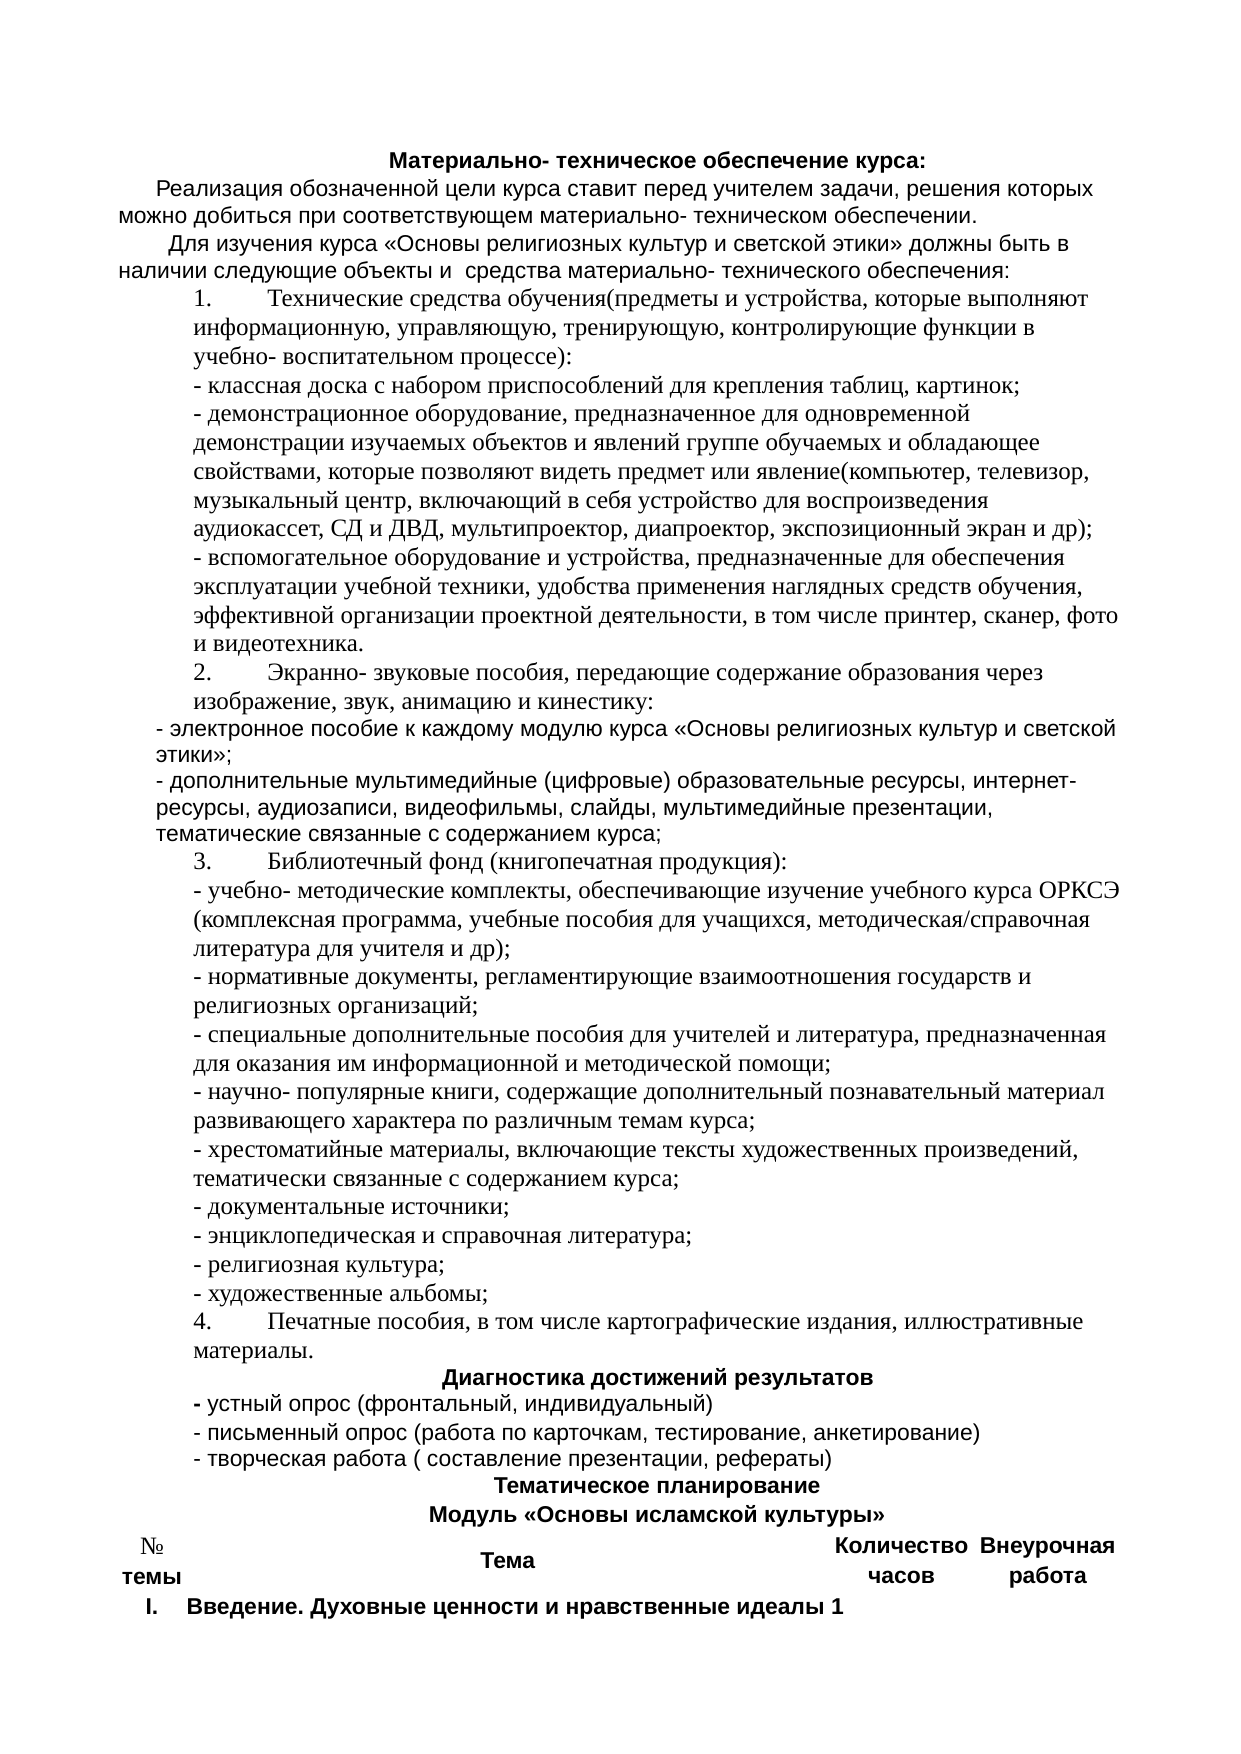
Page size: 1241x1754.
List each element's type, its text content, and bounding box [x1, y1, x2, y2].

text Материально- техническое обеспечение курса: [193, 147, 1122, 173]
text - демонстрационное оборудование, предназначенное для одновременной демонстрации изучаемых объектов и явлений группе обучаемых и обладающее свойствами, которые позволяют видеть предмет или явление(компьютер, телевизор, музыкальный центр, включающий в себя устройство для воспроизведения аудиокассет, СД и ДВД, мультипроектор, диапроектор, экспозиционный экран и др); [193, 398, 1122, 542]
table_cell 1 [830, 1593, 973, 1623]
list Технические средства обучения(предметы и устройства, которые выполняют информационную, управляющую, тренирующую, контролирующие функции в учебно- воспитательном процессе): [193, 283, 1122, 370]
list Экранно- звуковые пособия, передающие содержание образования через изображение, звук, анимацию и кинестику: [193, 657, 1122, 715]
text Для изучения курса «Основы религиозных культур и светской этики» должны быть в наличии следующие объекты и средства материально- технического обеспечения: [118, 228, 1122, 283]
text - учебно- методические комплекты, обеспечивающие изучение учебного курса ОРКСЭ (комплексная программа, учебные пособия для учащихся, методическая/справочная литература для учителя и др); [193, 875, 1122, 961]
table_header Тема [185, 1531, 830, 1593]
table_cell [973, 1593, 1122, 1623]
text - специальные дополнительные пособия для учителей и литература, предназначенная для оказания им информационной и методической помощи; [193, 1019, 1122, 1076]
table_cell I. [118, 1593, 185, 1623]
table_cell Введение. Духовные ценности и нравственные идеалы [185, 1593, 830, 1623]
text - творческая работа ( составление презентации, рефераты) [193, 1445, 1122, 1472]
text Реализация обозначенной цели курса ставит перед учителем задачи, решения которых можно добиться при соответствующем материально- техническом обеспечении. [118, 173, 1122, 228]
list Печатные пособия, в том числе картографические издания, иллюстративные материалы. [193, 1306, 1122, 1364]
text - документальные источники; [193, 1191, 1122, 1220]
table_header № темы [118, 1531, 185, 1593]
text - электронное пособие к каждому модулю курса «Основы религиозных культур и светской этики»; [156, 715, 1122, 767]
text - письменный опрос (работа по карточкам, тестирование, анкетирование) [118, 1417, 1122, 1445]
table_header Количество часов [830, 1531, 973, 1593]
text - хрестоматийные материалы, включающие тексты художественных произведений, тематически связанные с содержанием курса; [193, 1134, 1122, 1191]
list Библиотечный фонд (книгопечатная продукция): [193, 846, 1122, 875]
text - научно- популярные книги, содержащие дополнительный познавательный материал развивающего характера по различным темам курса; [193, 1076, 1122, 1134]
text - устный опрос (фронтальный, индивидуальный) [193, 1390, 1122, 1417]
text - вспомогательное оборудование и устройства, предназначенные для обеспечения эксплуатации учебной техники, удобства применения наглядных средств обучения, эффективной организации проектной деятельности, в том числе принтер, сканер, фото и видеотехника. [193, 542, 1122, 657]
text - классная доска с набором приспособлений для крепления таблиц, картинок; [193, 370, 1122, 398]
text Диагностика достижений результатов [193, 1364, 1122, 1390]
table_header Внеурочная работа [973, 1531, 1122, 1593]
text - дополнительные мультимедийные (цифровые) образовательные ресурсы, интернет- ресурсы, аудиозаписи, видеофильмы, слайды, мультимедийные презентации, тематические связанные с содержанием курса; [156, 767, 1122, 846]
text - религиозная культура; [193, 1249, 1122, 1278]
text Модуль «Основы исламской культуры» [118, 1501, 1122, 1528]
text - художественные альбомы; [193, 1278, 1122, 1306]
text - нормативные документы, регламентирующие взаимоотношения государств и религиозных организаций; [193, 961, 1122, 1019]
text Тематическое планирование [118, 1472, 1122, 1498]
text - энциклопедическая и справочная литература; [193, 1220, 1122, 1249]
